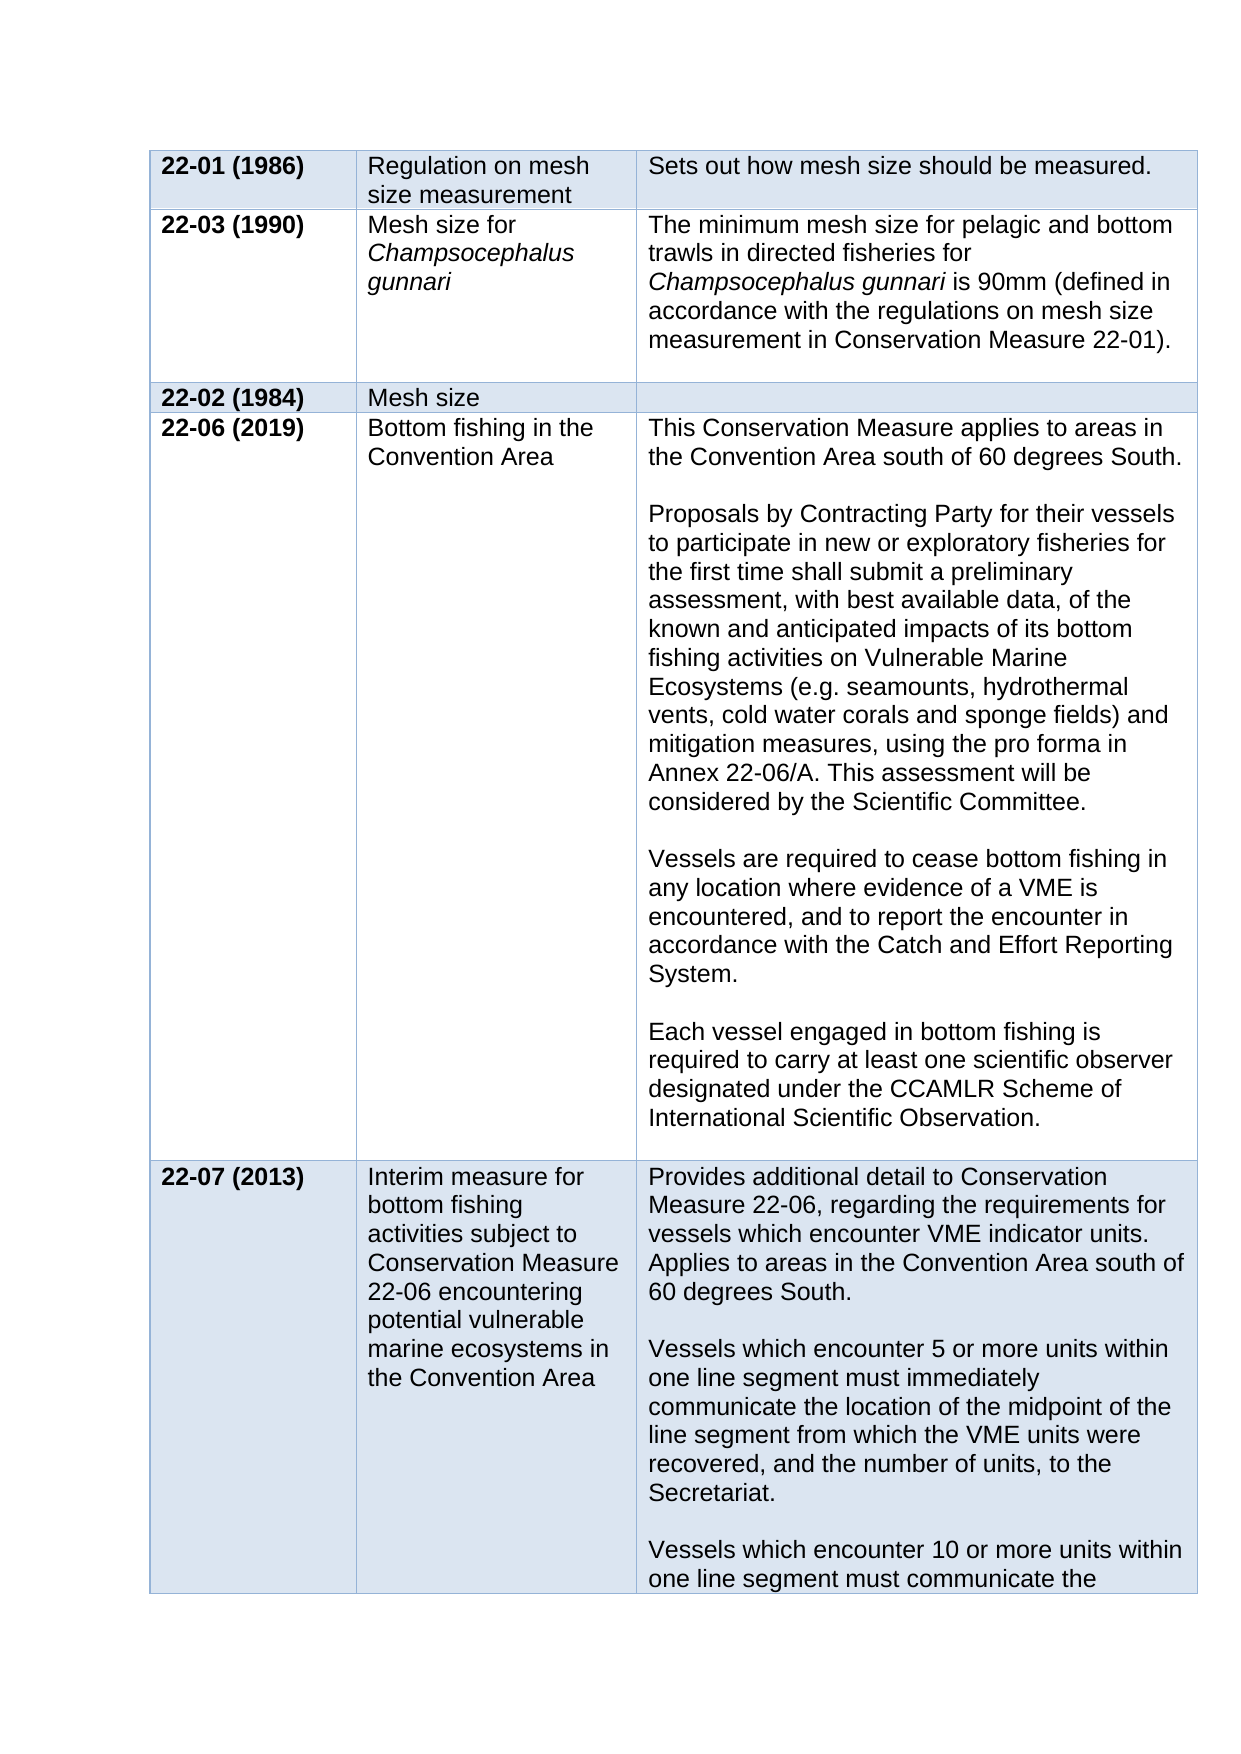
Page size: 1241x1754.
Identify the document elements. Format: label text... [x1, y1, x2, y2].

table_cell [637, 383, 1197, 412]
table_cell Interim measure for bottom fishing activities subject to Conservation Measure 22-06 encountering potential vulnerable marine ecosystems in the Convention Area [357, 1161, 636, 1593]
table_cell 22-07 (2013) [151, 1161, 356, 1593]
table_cell 22-06 (2019) [151, 413, 356, 1160]
table_cell 22-02 (1984) [151, 383, 356, 412]
table_cell Sets out how mesh size should be measured. [637, 151, 1197, 208]
table_cell Mesh size [357, 383, 636, 412]
table_cell Regulation on mesh size measurement [357, 151, 636, 208]
table_cell Provides additional detail to Conservation Measure 22-06, regarding the requirements for vessels which encounter VME indicator units. Applies to areas in the Convention Area south of 60 degrees South. Vessels which encounter 5 or more units within one line segment must immediately communicate the location of the midpoint of the line segment from which the VME units were recovered, and the number of units, to the Secretariat. Vessels which encounter 10 or more units within one line segment must communicate the [637, 1161, 1197, 1593]
table_cell Mesh size for Champsocephalus gunnari [357, 210, 636, 382]
table_cell Bottom fishing in the Convention Area [357, 413, 636, 1160]
table_cell 22-01 (1986) [151, 151, 356, 208]
table_cell This Conservation Measure applies to areas in the Convention Area south of 60 degrees South. Proposals by Contracting Party for their vessels to participate in new or exploratory fisheries for the first time shall submit a preliminary assessment, with best available data, of the known and anticipated impacts of its bottom fishing activities on Vulnerable Marine Ecosystems (e.g. seamounts, hydrothermal vents, cold water corals and sponge fields) and mitigation measures, using the pro forma in Annex 22-06/A. This assessment will be considered by the Scientific Committee. Vessels are required to cease bottom fishing in any location where evidence of a VME is encountered, and to report the encounter in accordance with the Catch and Effort Reporting System. Each vessel engaged in bottom fishing is required to carry at least one scientific observer designated under the CCAMLR Scheme of International Scientific Observation. [637, 413, 1197, 1160]
table_cell The minimum mesh size for pelagic and bottom trawls in directed fisheries for Champsocephalus gunnari is 90mm (defined in accordance with the regulations on mesh size measurement in Conservation Measure 22-01). [637, 210, 1197, 382]
table_cell 22-03 (1990) [151, 210, 356, 382]
